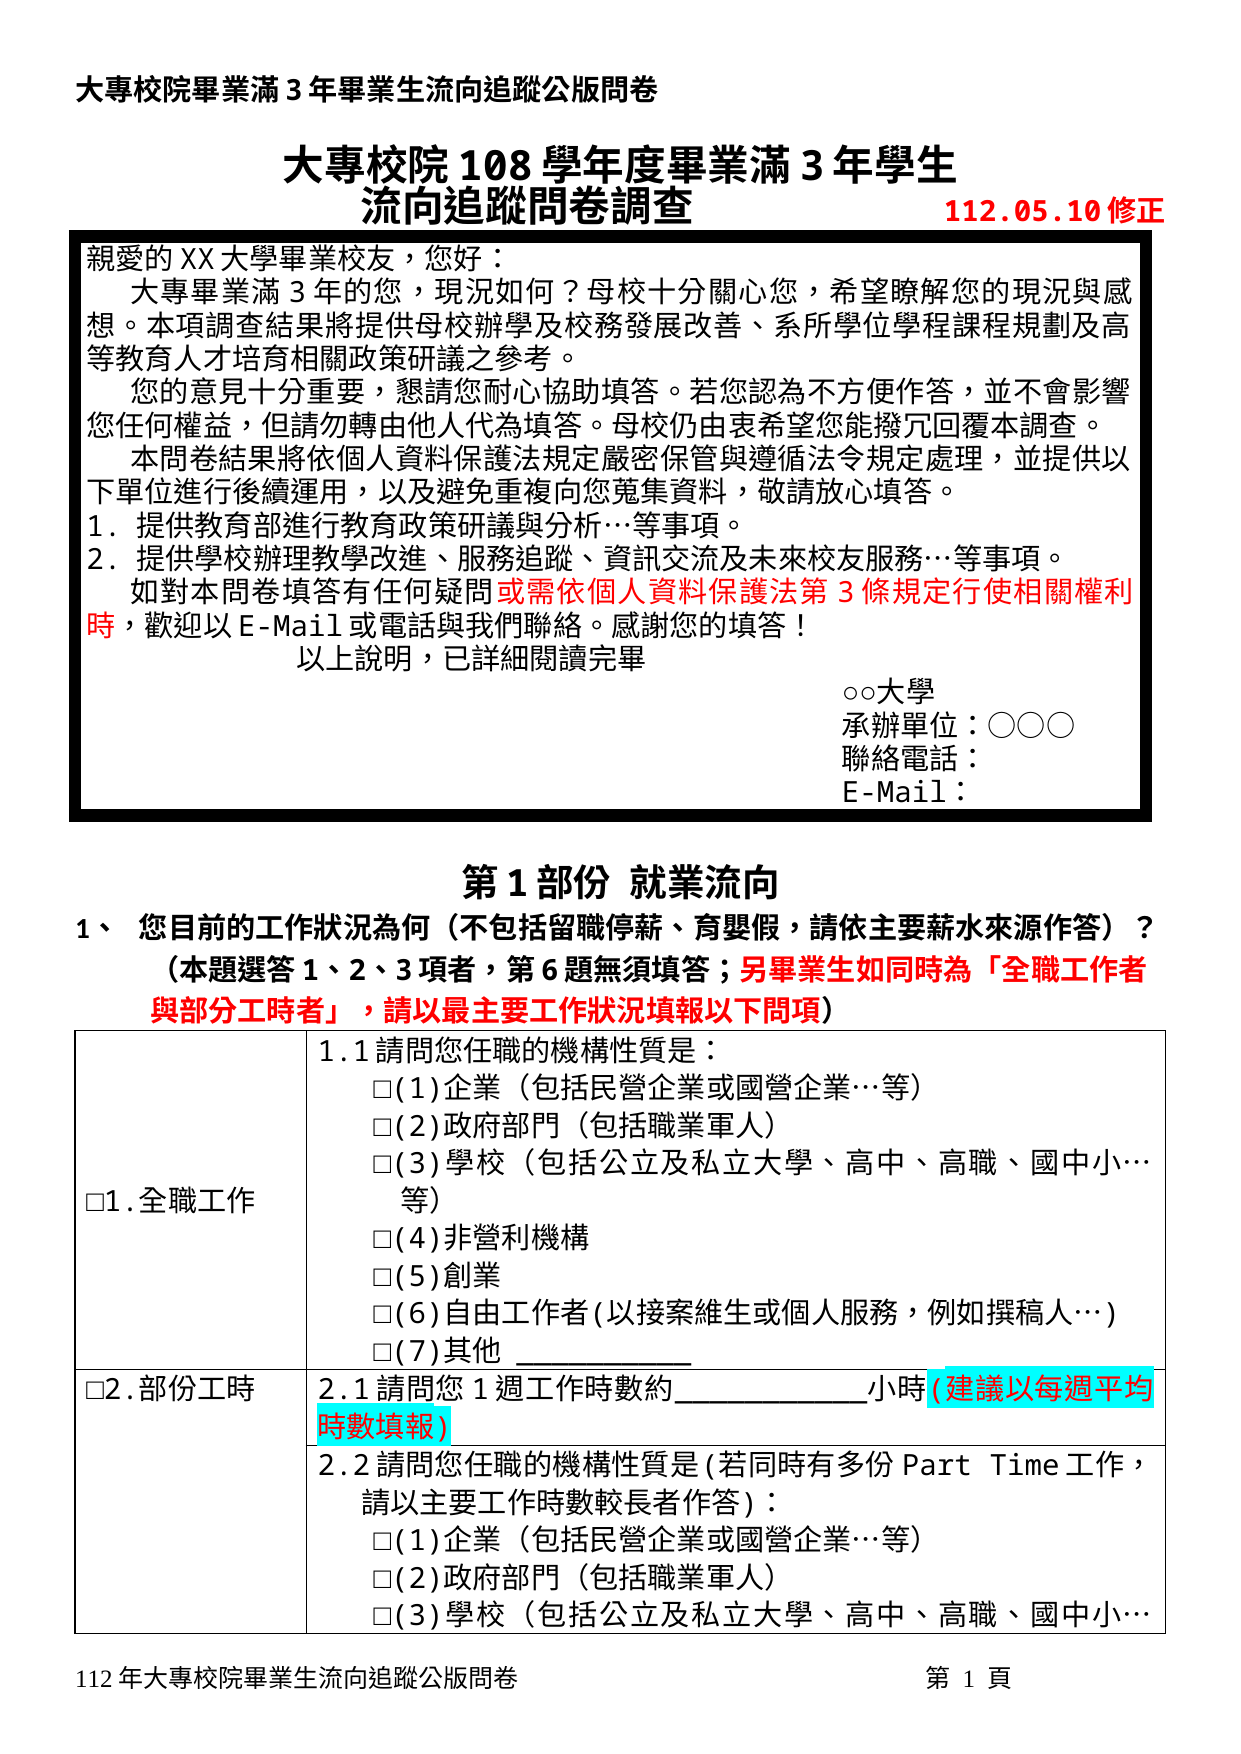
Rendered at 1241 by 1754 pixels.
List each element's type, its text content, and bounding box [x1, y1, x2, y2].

table_header 1.1請問您任職的機構性質是： □(1)企業（包括民營企業或國營企業…等） □(2)政府部門（包括職業軍人） □(3)學校（包括公立及私立大學、高中、高職、國中小…等） □(4)非營利機構 □(5)創業 □(6)自由工作者(以接案維生或個人服務，例如撰稿人…) □(7)其他 __________ [307, 1031, 1165, 1369]
table_header □1.全職工作 [76, 1031, 306, 1369]
list 您目前的工作狀況為何（不包括留職停薪、育嬰假，請依主要薪水來源作答）？（本題選答1、2、3項者，第6題無須填答；另畢業生如同時為「全職工作者與部分工時者」，請以最主要工作狀況填報以下問項） [75, 905, 1165, 1030]
text 第1部份 就業流向 [75, 863, 1165, 905]
text 大專校院108學年度畢業滿3年學生 [75, 147, 1165, 188]
table_cell □2.部份工時 [76, 1370, 306, 1633]
table_header 親愛的XX大學畢業校友，您好： 大專畢業滿3年的您，現況如何？母校十分關心您，希望瞭解您的現況與感想。本項調查結果將提供母校辦學及校務發展改善、系所學位學程課程規劃及高等教育人才培育相關政策研議之參考。 您的意見十分重要，懇請您耐心協助填答。若您認為不方便作答，並不會影響您任何權益，但請勿轉由他人代為填答。母校仍由衷希望您能撥冗回覆本調查。 本問卷結果將依個人資料保護法規定嚴密保管與遵循法令規定處理，並提供以下單位進行後續運用，以及避免重複向您蒐集資料，敬請放心填答。 1. 提供教育部進行教育政策研議與分析…等事項。 2. 提供學校辦理教學改進、服務追蹤、資訊交流及未來校友服務…等事項。 如對本問卷填答有任何疑問或需依個人資料保護法第3條規定行使相關權利時，歡迎以E-Mail或電話與我們聯絡。感謝您的填答！ 以上說明，已詳細閱讀完畢 ○○大學 承辦單位：○○○ 聯絡電話： E-Mail： [81, 243, 1140, 809]
text 流向追蹤問卷調查 112.05.10修正 [75, 188, 1165, 230]
subtitle 大專校院畢業滿3年畢業生流向追蹤公版問卷 [75, 59, 1165, 111]
table_cell 2.2請問您任職的機構性質是(若同時有多份Part Time工作，請以主要工作時數較長者作答)： □(1)企業（包括民營企業或國營企業…等） □(2)政府部門（包括職業軍人） □(3)學校（包括公立及私立大學、高中、高職、國中小… [307, 1446, 1165, 1633]
table_cell 2.1請問您1週工作時數約___________小時(建議以每週平均時數填報) [307, 1370, 1165, 1445]
